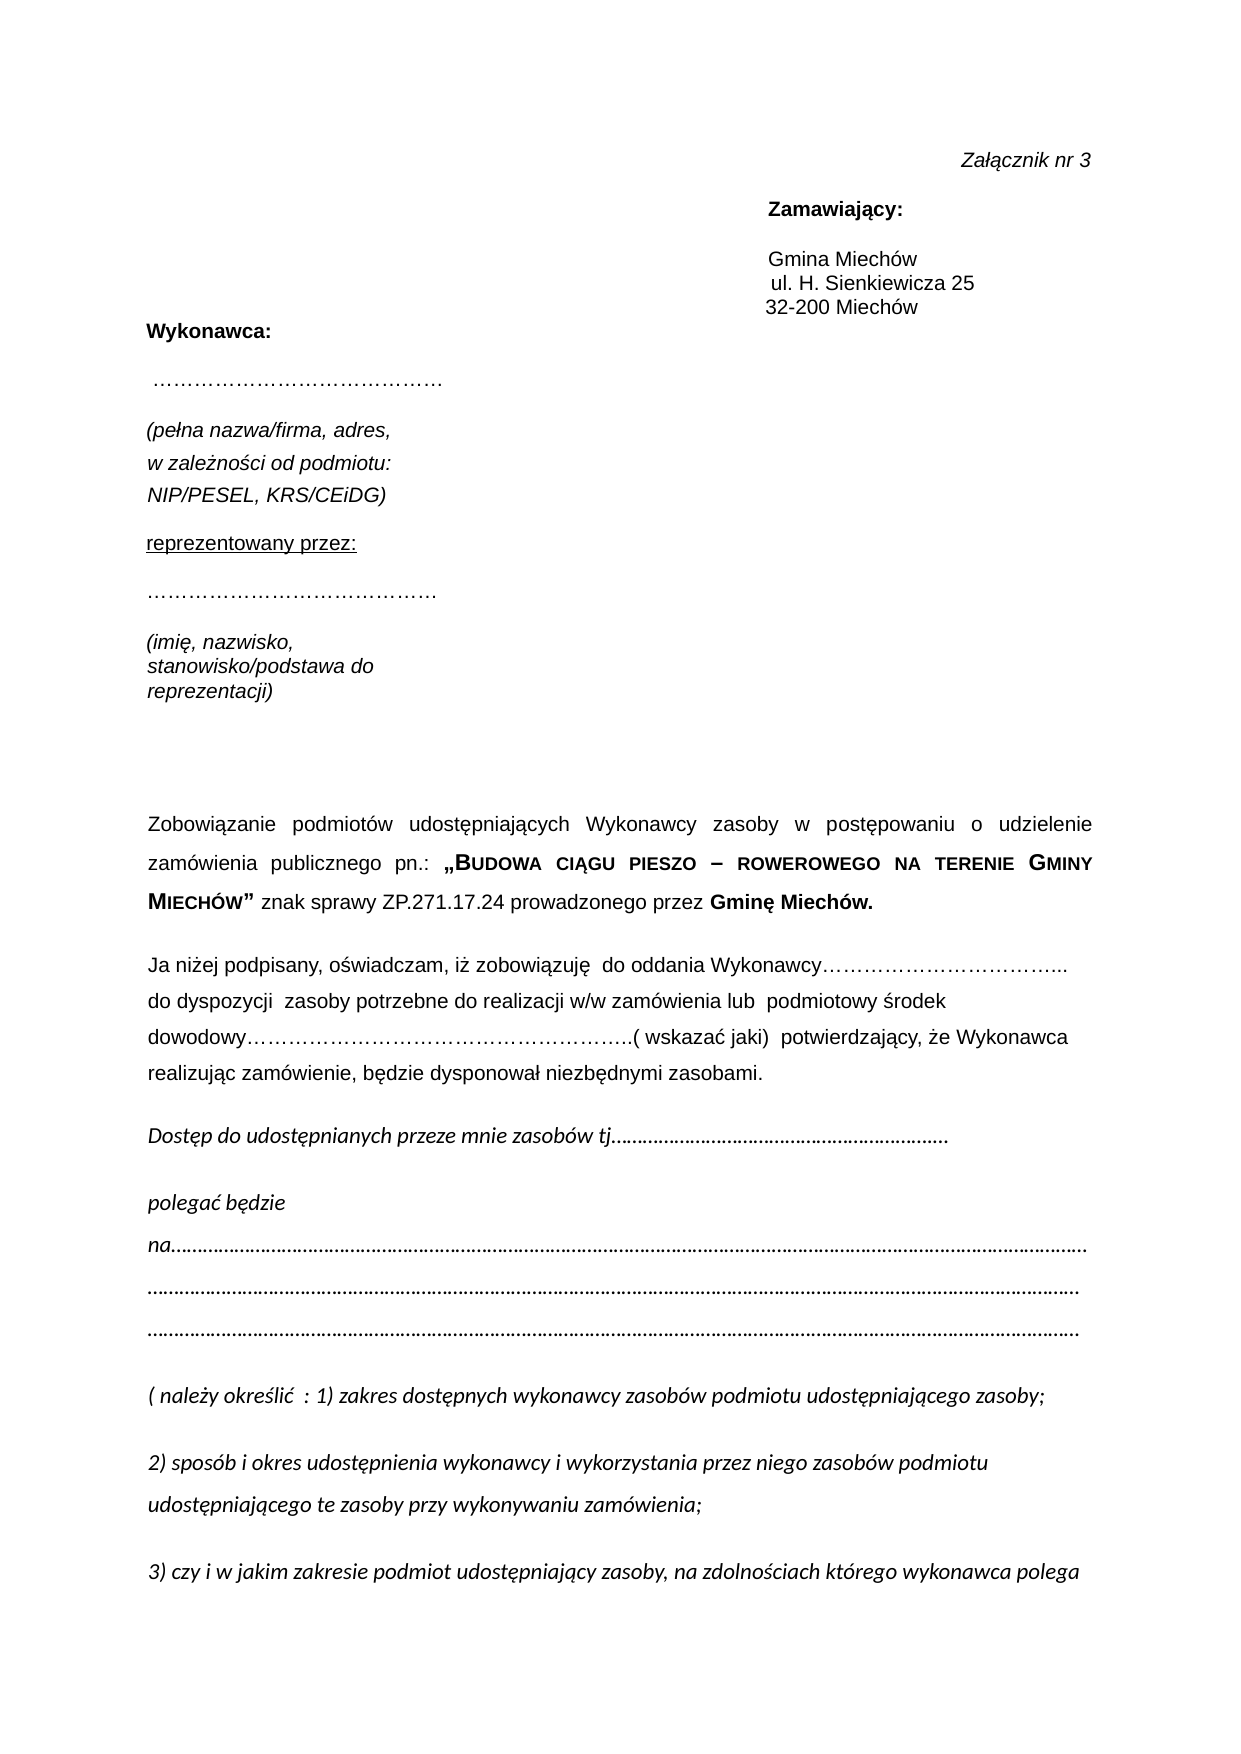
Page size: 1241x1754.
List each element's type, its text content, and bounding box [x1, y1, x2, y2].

text …………………………………… [146, 579, 761, 603]
list polegać będzie na…………………………………………………………………………………………………………………………………………………………………………………………………………………………………………………………………………………………………………………………………………………………………………………………………………………………………………………………………………………… [148, 1188, 1093, 1342]
text (imię, nazwisko, stanowisko/podstawa do reprezentacji) [146, 630, 467, 702]
text Zobowiązanie podmiotów udostępniających Wykonawcy zasoby w postępowaniu o udzielenie zamówienia publicznego pn.: „Budowa ciągu pieszo – rowerowego na terenie Gminy Miechów” znak sprawy ZP.271.17.24 prowadzonego przez Gminę Miechów. [148, 812, 1093, 915]
text …………………………………… [146, 367, 761, 391]
text Gmina Miechów [768, 247, 1093, 271]
text Ja niżej podpisany, oświadczam, iż zobowiązuję do oddania Wykonawcy……………………………... do dyspozycji zasoby potrzebne do realizacji w/w zamówienia lub podmiotowy środek dowodowy………………………………………………..( wskazać jaki) potwierdzający, że Wykonawca realizując zamówienie, będzie dysponował niezbędnymi zasobami. [148, 953, 1093, 1084]
text Zamawiający: [768, 197, 1093, 221]
text reprezentowany przez: [146, 531, 467, 554]
text (pełna nazwa/firma, adres, w zależności od podmiotu: NIP/PESEL, KRS/CEiDG) [146, 418, 467, 507]
text Załącznik nr 3 [768, 148, 1093, 172]
list 3) czy i w jakim zakresie podmiot udostępniający zasoby, na zdolnościach którego wykonawca polega [148, 1557, 1093, 1585]
text ul. H. Sienkiewicza 25 [146, 271, 1093, 295]
list ( należy określić : 1) zakres dostępnych wykonawcy zasobów podmiotu udostępniającego zasoby; [148, 1381, 1093, 1409]
text Wykonawca: [146, 319, 1093, 343]
list Dostęp do udostępnianych przeze mnie zasobów tj…………………………………………………….… [148, 1122, 1093, 1149]
text 32-200 Miechów [146, 295, 1093, 319]
list 2) sposób i okres udostępnienia wykonawcy i wykorzystania przez niego zasobów podmiotu udostępniającego te zasoby przy wykonywaniu zamówienia; [148, 1448, 1093, 1518]
